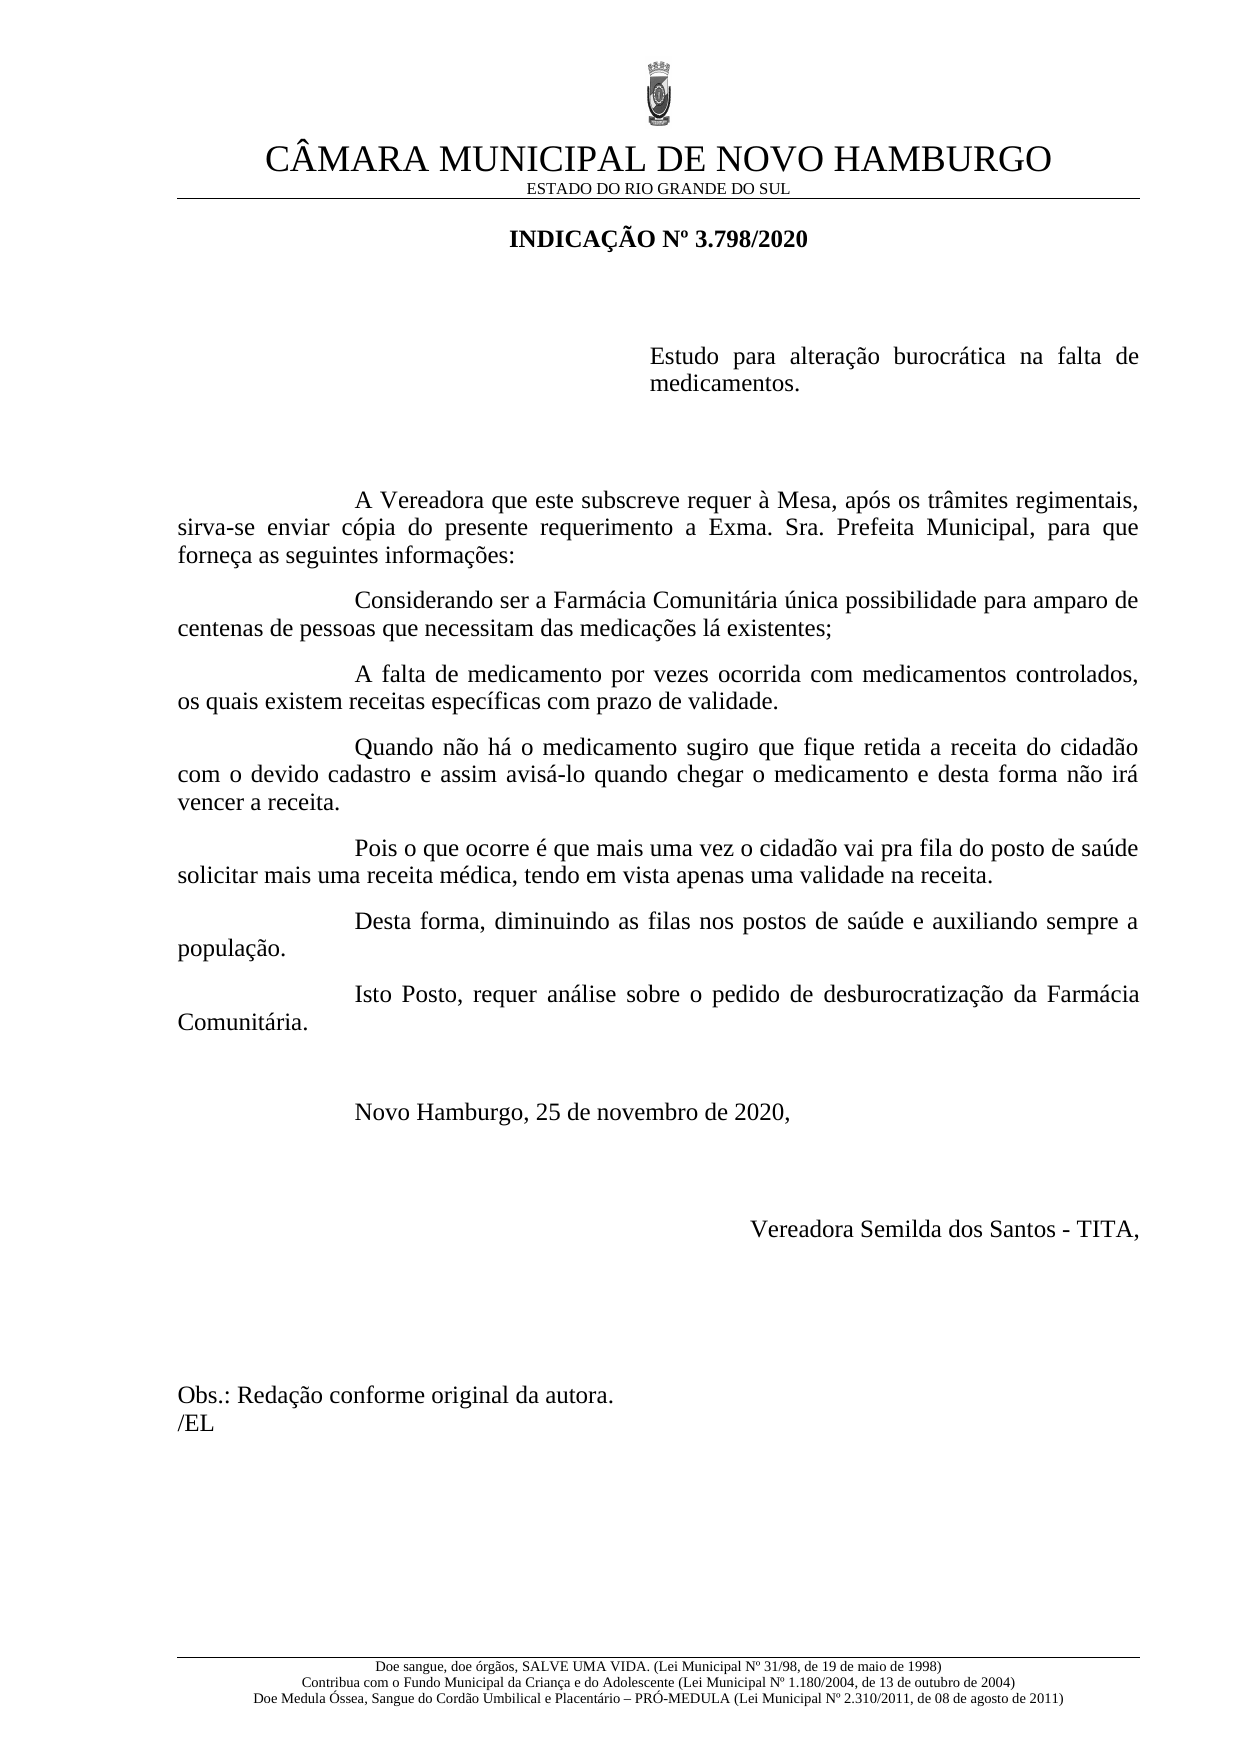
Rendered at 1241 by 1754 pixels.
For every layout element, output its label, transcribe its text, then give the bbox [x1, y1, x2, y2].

text Pois o que ocorre é que mais uma vez o cidadão vai pra fila do posto de saúde solicitar mais uma receita médica, tendo em vista apenas uma validade na receita. [177, 834, 1140, 889]
text Vereadora Semilda dos Santos - TITA, [177, 1215, 1140, 1242]
text A falta de medicamento por vezes ocorrida com medicamentos controlados, os quais existem receitas específicas com prazo de validade. [177, 660, 1140, 715]
text /EL [177, 1409, 1140, 1436]
title INDICAÇÃO Nº 3.798/2020 [177, 226, 1140, 253]
text Considerando ser a Farmácia Comunitária única possibilidade para amparo de centenas de pessoas que necessitam das medicações lá existentes; [177, 587, 1140, 642]
text Desta forma, diminuindo as filas nos postos de saúde e auxiliando sempre a população. [177, 907, 1140, 962]
text Estudo para alteração burocrática na falta de medicamentos. [649, 342, 1140, 397]
text A Vereadora que este subscreve requer à Mesa, após os trâmites regimentais, sirva-se enviar cópia do presente requerimento a Exma. Sra. Prefeita Municipal, para que forneça as seguintes informações: [177, 486, 1140, 569]
text Novo Hamburgo, 25 de novembro de 2020, [177, 1098, 1140, 1126]
text Quando não há o medicamento sugiro que fique retida a receita do cidadão com o devido cadastro e assim avisá-lo quando chegar o medicamento e desta forma não irá vencer a receita. [177, 733, 1140, 816]
text Isto Posto, requer análise sobre o pedido de desburocratização da Farmácia Comunitária. [177, 980, 1140, 1035]
text Obs.: Redação conforme original da autora. [177, 1381, 1140, 1409]
